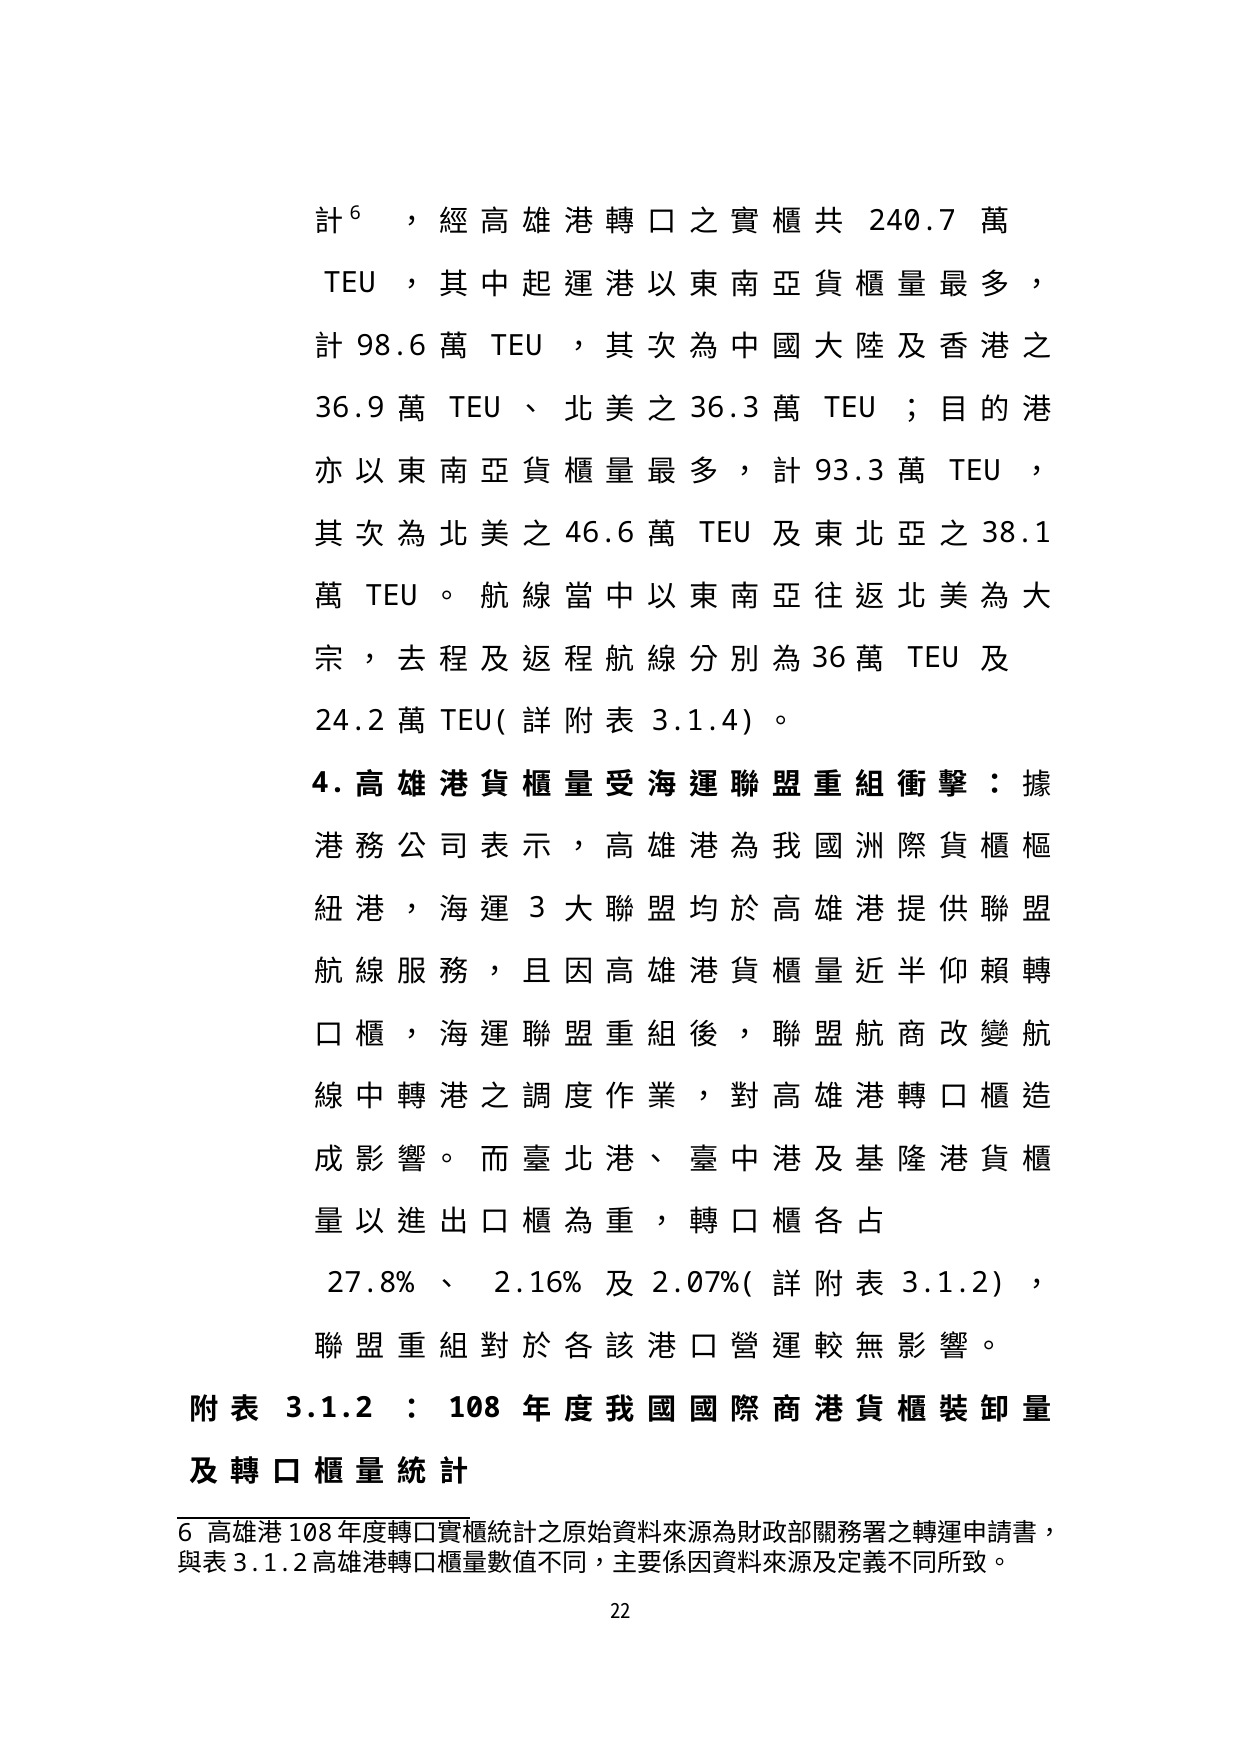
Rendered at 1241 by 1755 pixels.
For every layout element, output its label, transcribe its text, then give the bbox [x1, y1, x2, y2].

text 高雄港108年度轉口實櫃統計之原始資料來源為財政部關務署之轉運申請書，與表3.1.2高雄港轉口櫃量數值不同，主要係因資料來源及定義不同所致。 [177, 1518, 1063, 1577]
text 附表3.1.2：108年度我國國際商港貨櫃裝卸量及轉口櫃量統計 [183, 1365, 1058, 1490]
text 4.高雄港貨櫃量受海運聯盟重組衝擊：據港務公司表示，高雄港為我國洲際貨櫃樞紐港，海運3大聯盟均於高雄港提供聯盟航線服務，且因高雄港貨櫃量近半仰賴轉口櫃，海運聯盟重組後，聯盟航商改變航線中轉港之調度作業，對高雄港轉口櫃造成影響。而臺北港、臺中港及基隆港貨櫃量以進出口櫃為重，轉口櫃各占27.8%、2.16%及2.07%(詳附表3.1.2)，聯盟重組對於各該港口營運較無影響。 [271, 740, 1058, 1365]
text 3.高雄港轉口貨櫃量以東南亞往返北美航線為大宗：依高雄港108年度轉口實櫃統計，經高雄港轉口之實櫃共240.7萬TEU，其中起運港以東南亞貨櫃量最多，計98.6萬TEU，其次為中國大陸及香港之36.9萬TEU、北美之36.3萬TEU；目的港亦以東南亞貨櫃量最多，計93.3萬TEU，其次為北美之46.6萬TEU及東北亞之38.1萬TEU。航線當中以東南亞往返北美為大宗，去程及返程航線分別為36萬TEU及24.2萬TEU(詳附表3.1.4)。 [271, 177, 1058, 740]
